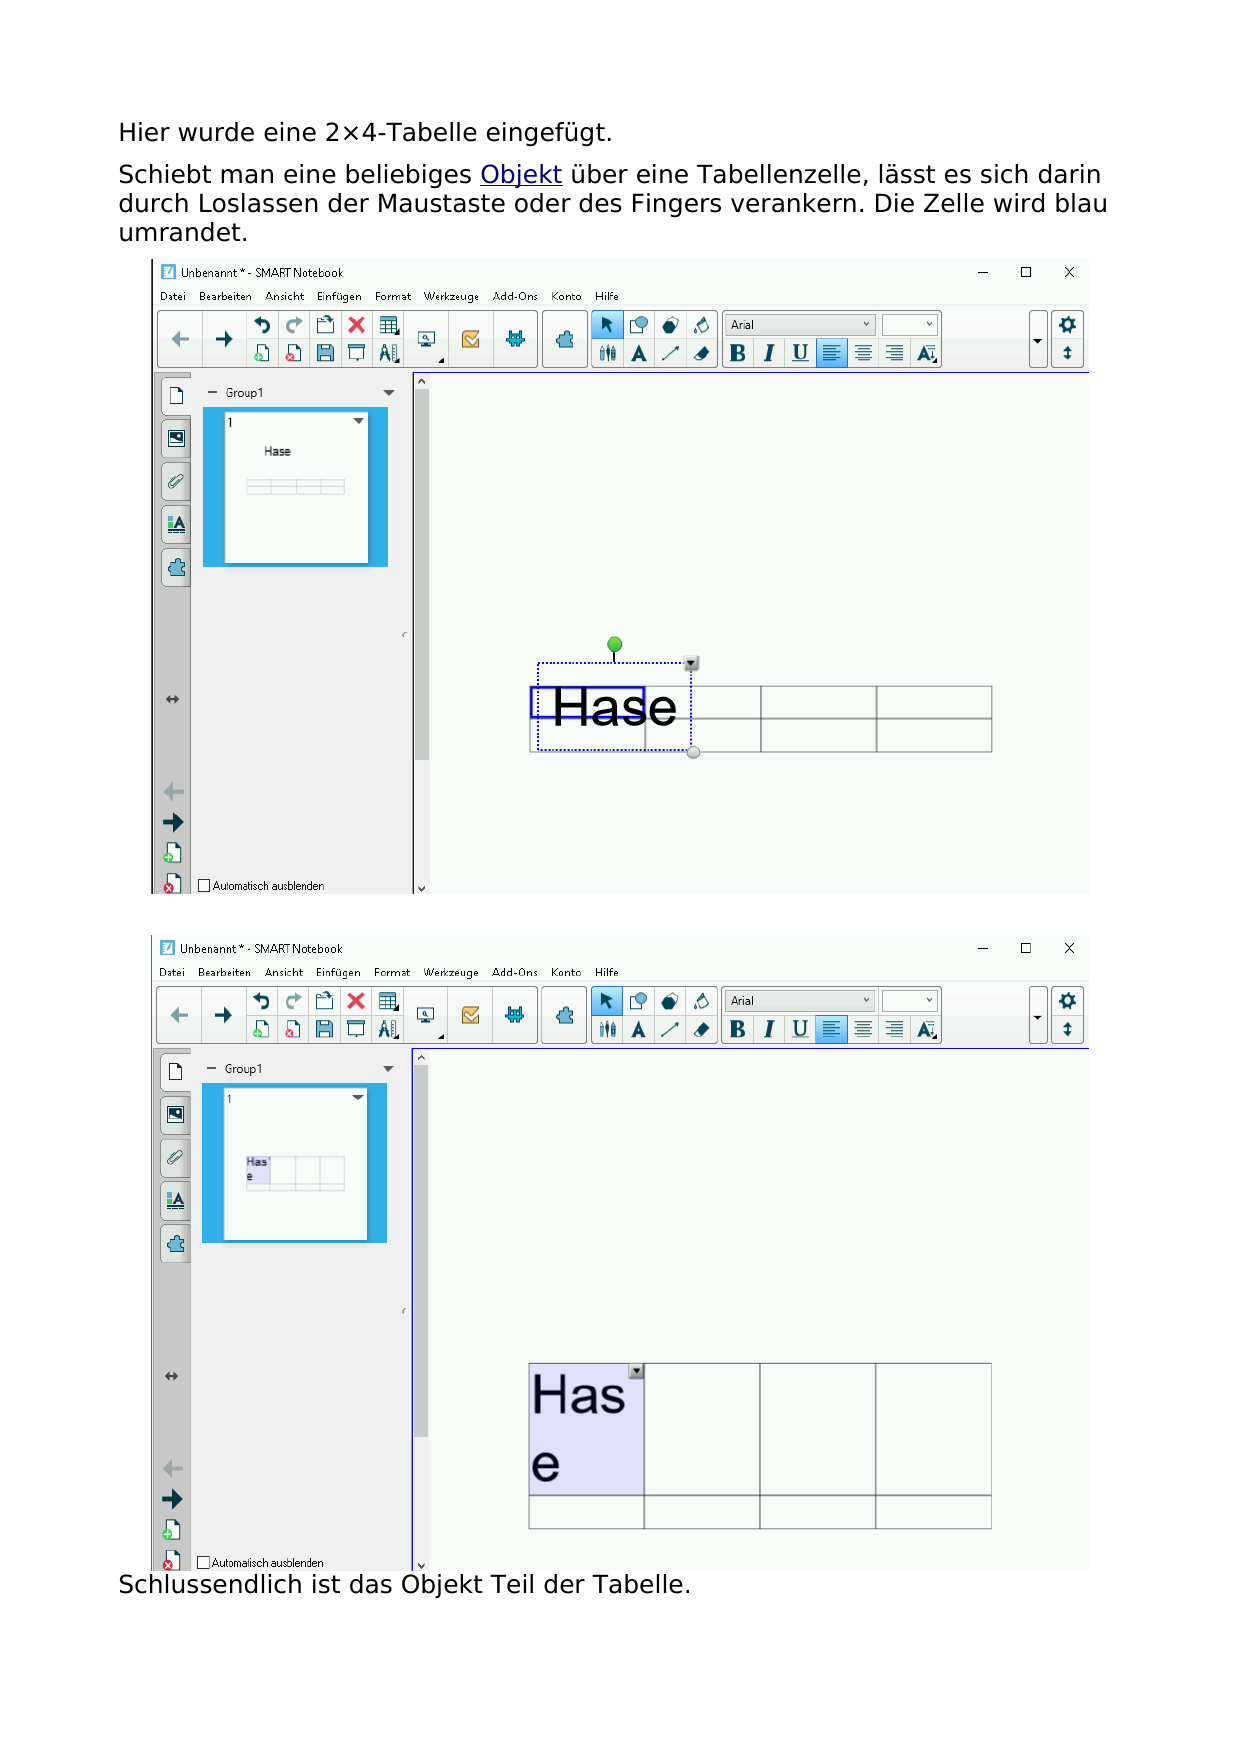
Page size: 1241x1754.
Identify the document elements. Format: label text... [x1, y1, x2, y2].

text Hier wurde eine 2×4-Tabelle eingefügt. [118, 118, 1122, 147]
picture [151, 935, 1089, 1571]
text Schiebt man eine beliebiges Objekt über eine Tabellenzelle, lässt es sich darin durch Loslassen der Maustaste oder des Fingers verankern. Die Zelle wird blau umrandet. [118, 160, 1122, 247]
text Schlussendlich ist das Objekt Teil der Tabelle. [118, 935, 1122, 1599]
picture [151, 259, 1089, 894]
